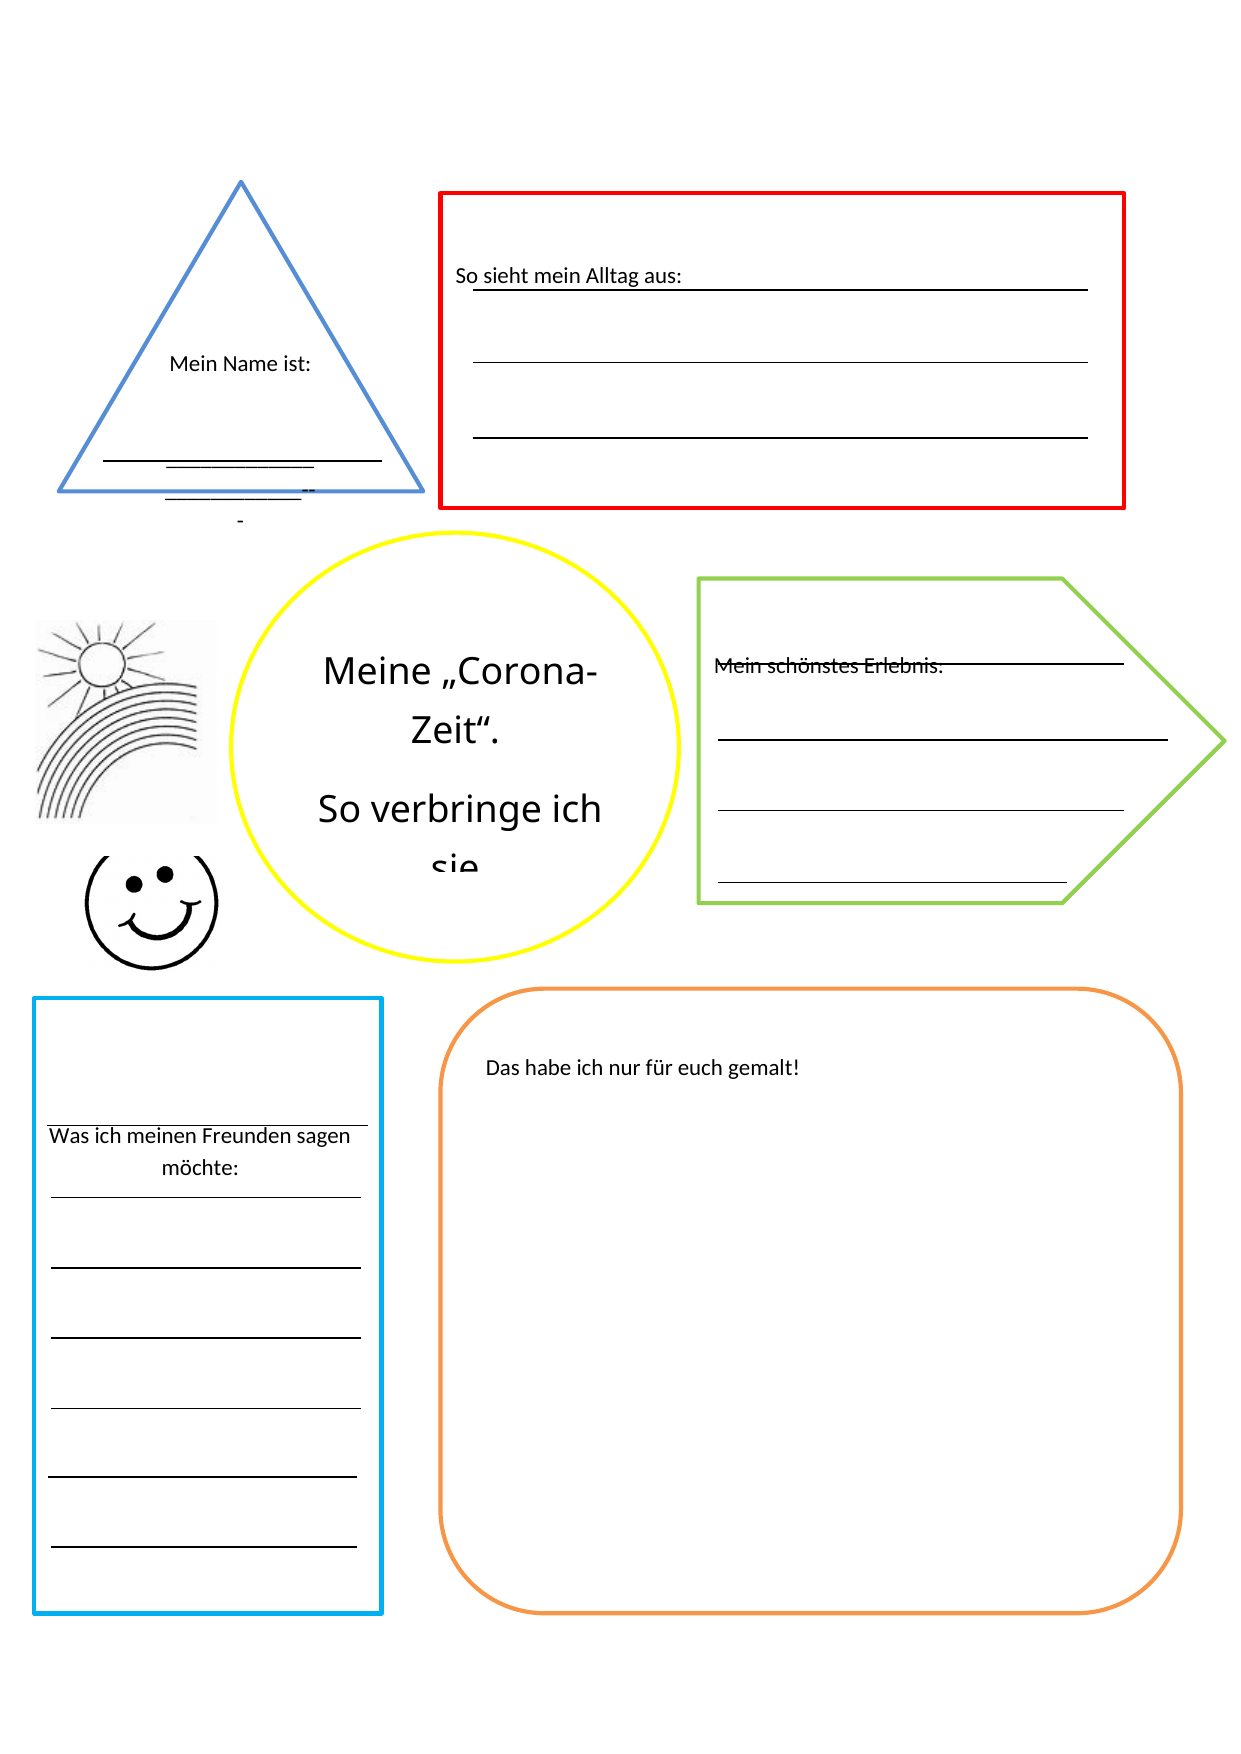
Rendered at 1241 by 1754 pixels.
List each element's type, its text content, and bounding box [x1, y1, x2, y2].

text Meine „Corona-Zeit“. [312, 644, 608, 754]
text So verbringe ich sie. [312, 783, 608, 871]
